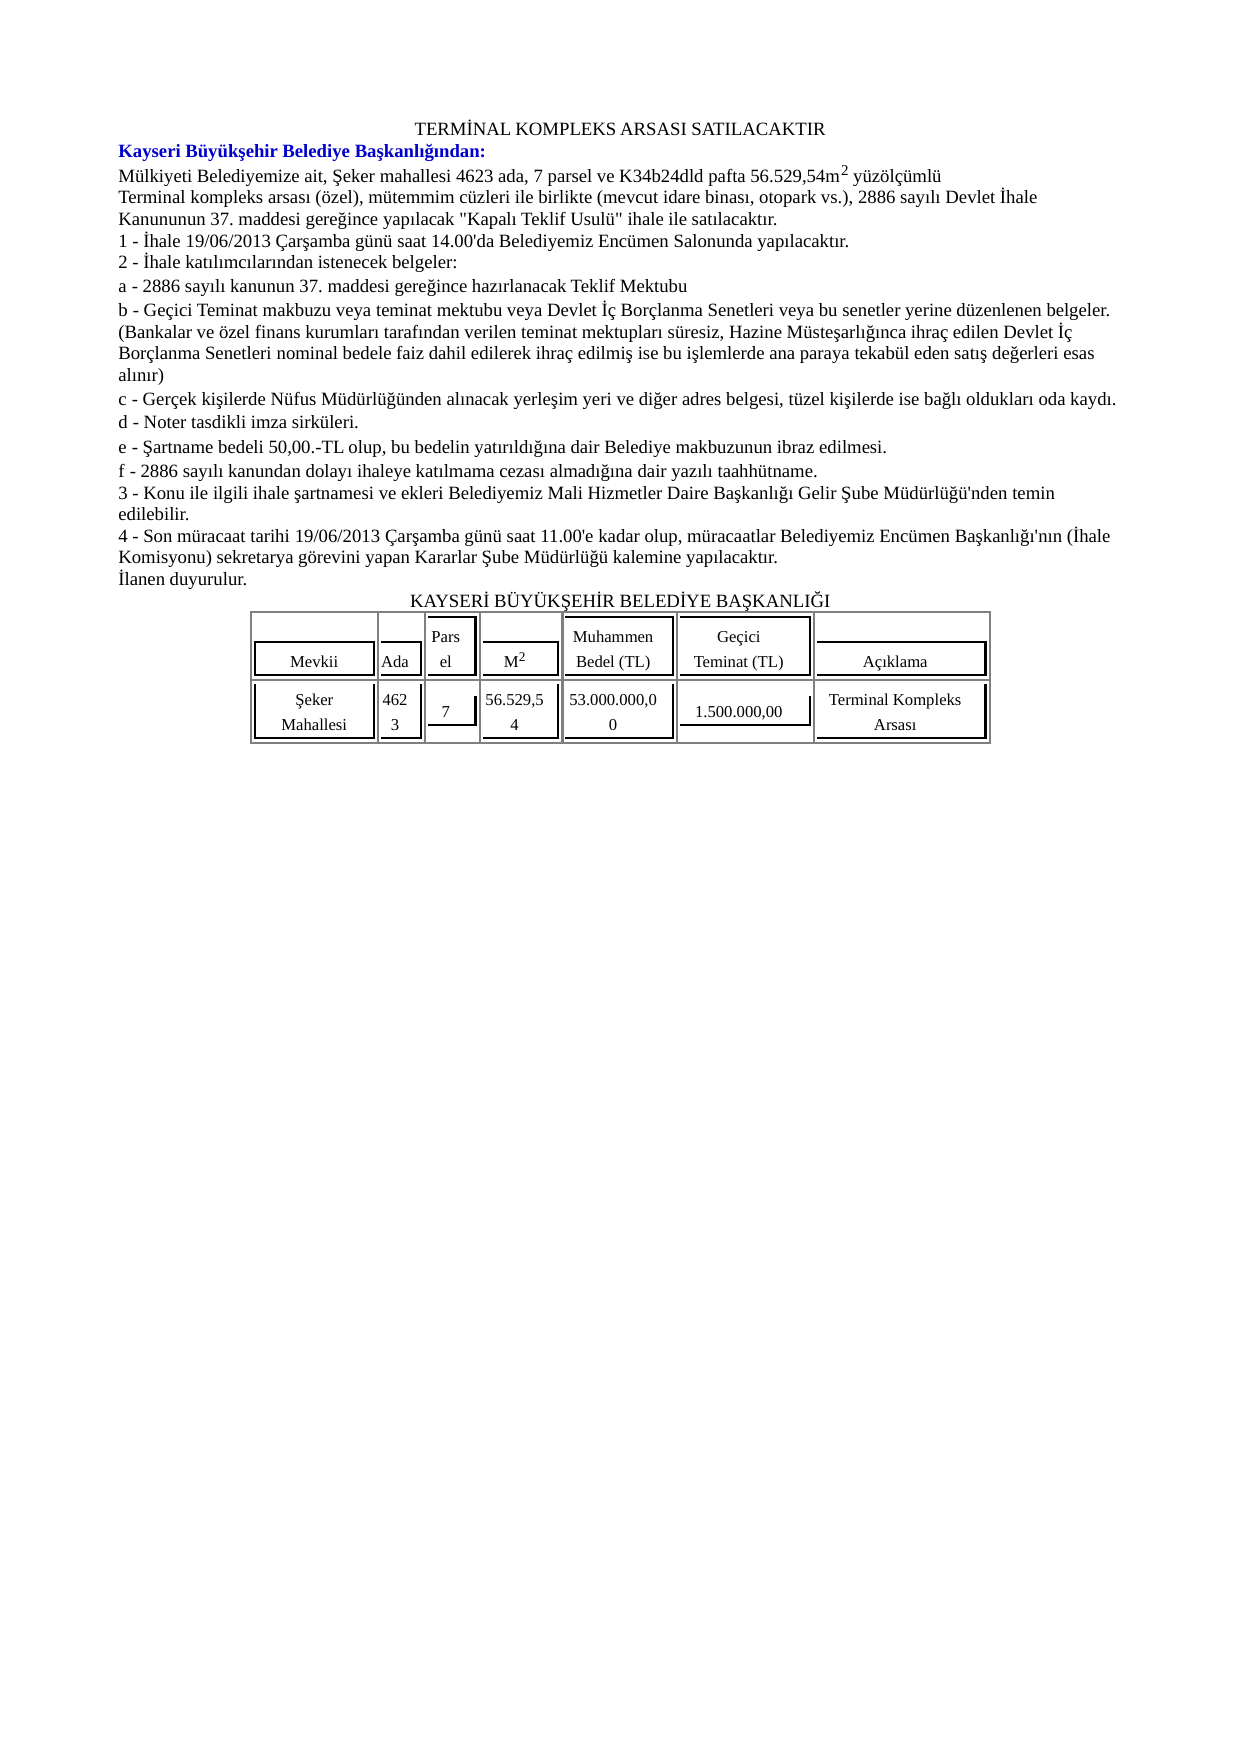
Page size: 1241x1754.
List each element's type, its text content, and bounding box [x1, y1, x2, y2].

table_cell Terminal Kompleks Arsası [815, 681, 989, 742]
text Mülkiyeti Belediyemize ait, Şeker mahallesi 4623 ada, 7 parsel ve K34b24dld pafta 56.529,54m2 yüzölçümlü Terminal kompleks arsası (özel), mütemmim cüzleri ile birlikte (mevcut idare binası, otopark vs.), 2886 sayılı Devlet İhale Kanununun 37. maddesi gereğince yapılacak "Kapalı Teklif Usulü" ihale ile satılacaktır. [118, 161, 1122, 229]
text b - Geçici Teminat makbuzu veya teminat mektubu veya Devlet İç Borçlanma Senetleri veya bu senetler yerine düzenlenen belgeler. (Bankalar ve özel finans kurumları tarafından verilen teminat mektupları süresiz, Hazine Müsteşarlığınca ihraç edilen Devlet İç Borçlanma Senetleri nominal bedele faiz dahil edilerek ihraç edilmiş ise bu işlemlerde ana paraya tekabül eden satış değerleri esas alınır) [118, 297, 1122, 385]
text İlanen duyurulur. [118, 568, 1122, 589]
table_header Muhammen Bedel (TL) [564, 613, 676, 679]
text f - 2886 sayılı kanundan dolayı ihaleye katılmama cezası almadığına dair yazılı taahhütname. [118, 458, 1122, 482]
text c - Gerçek kişilerde Nüfus Müdürlüğünden alınacak yerleşim yeri ve diğer adres belgesi, tüzel kişilerde ise bağlı oldukları oda kaydı. [118, 385, 1122, 409]
text 2 - İhale katılımcılarından istenecek belgeler: [118, 251, 1122, 273]
table_cell 56.529,54 [481, 681, 561, 742]
table_cell Şeker Mahallesi [252, 681, 377, 742]
text KAYSERİ BÜYÜKŞEHİR BELEDİYE BAŞKANLIĞI [118, 589, 1122, 611]
text Kayseri Büyükşehir Belediye Başkanlığından: [118, 140, 1122, 161]
text d - Noter tasdikli imza sirküleri. [118, 409, 1122, 433]
table_header M2 [481, 613, 561, 679]
text 1 - İhale 19/06/2013 Çarşamba günü saat 14.00'da Belediyemiz Encümen Salonunda yapılacaktır. [118, 229, 1122, 251]
table_header Açıklama [815, 613, 989, 679]
table_header Mevkii [252, 613, 377, 679]
text e - Şartname bedeli 50,00.-TL olup, bu bedelin yatırıldığına dair Belediye makbuzunun ibraz edilmesi. [118, 433, 1122, 458]
table_cell 4623 [379, 681, 424, 742]
text 3 - Konu ile ilgili ihale şartnamesi ve ekleri Belediyemiz Mali Hizmetler Daire Başkanlığı Gelir Şube Müdürlüğü'nden temin edilebilir. [118, 482, 1122, 525]
table_cell 7 [426, 681, 479, 742]
table_header Geçici Teminat (TL) [678, 613, 813, 679]
table_cell 1.500.000,00 [678, 681, 813, 742]
text a - 2886 sayılı kanunun 37. maddesi gereğince hazırlanacak Teklif Mektubu [118, 273, 1122, 297]
table_header Parsel [426, 613, 479, 679]
text TERMİNAL KOMPLEKS ARSASI SATILACAKTIR [118, 118, 1122, 140]
text 4 - Son müracaat tarihi 19/06/2013 Çarşamba günü saat 11.00'e kadar olup, müracaatlar Belediyemiz Encümen Başkanlığı'nın (İhale Komisyonu) sekretarya görevini yapan Kararlar Şube Müdürlüğü kalemine yapılacaktır. [118, 525, 1122, 568]
table_cell 53.000.000,00 [564, 681, 676, 742]
table_header Ada [379, 613, 424, 679]
